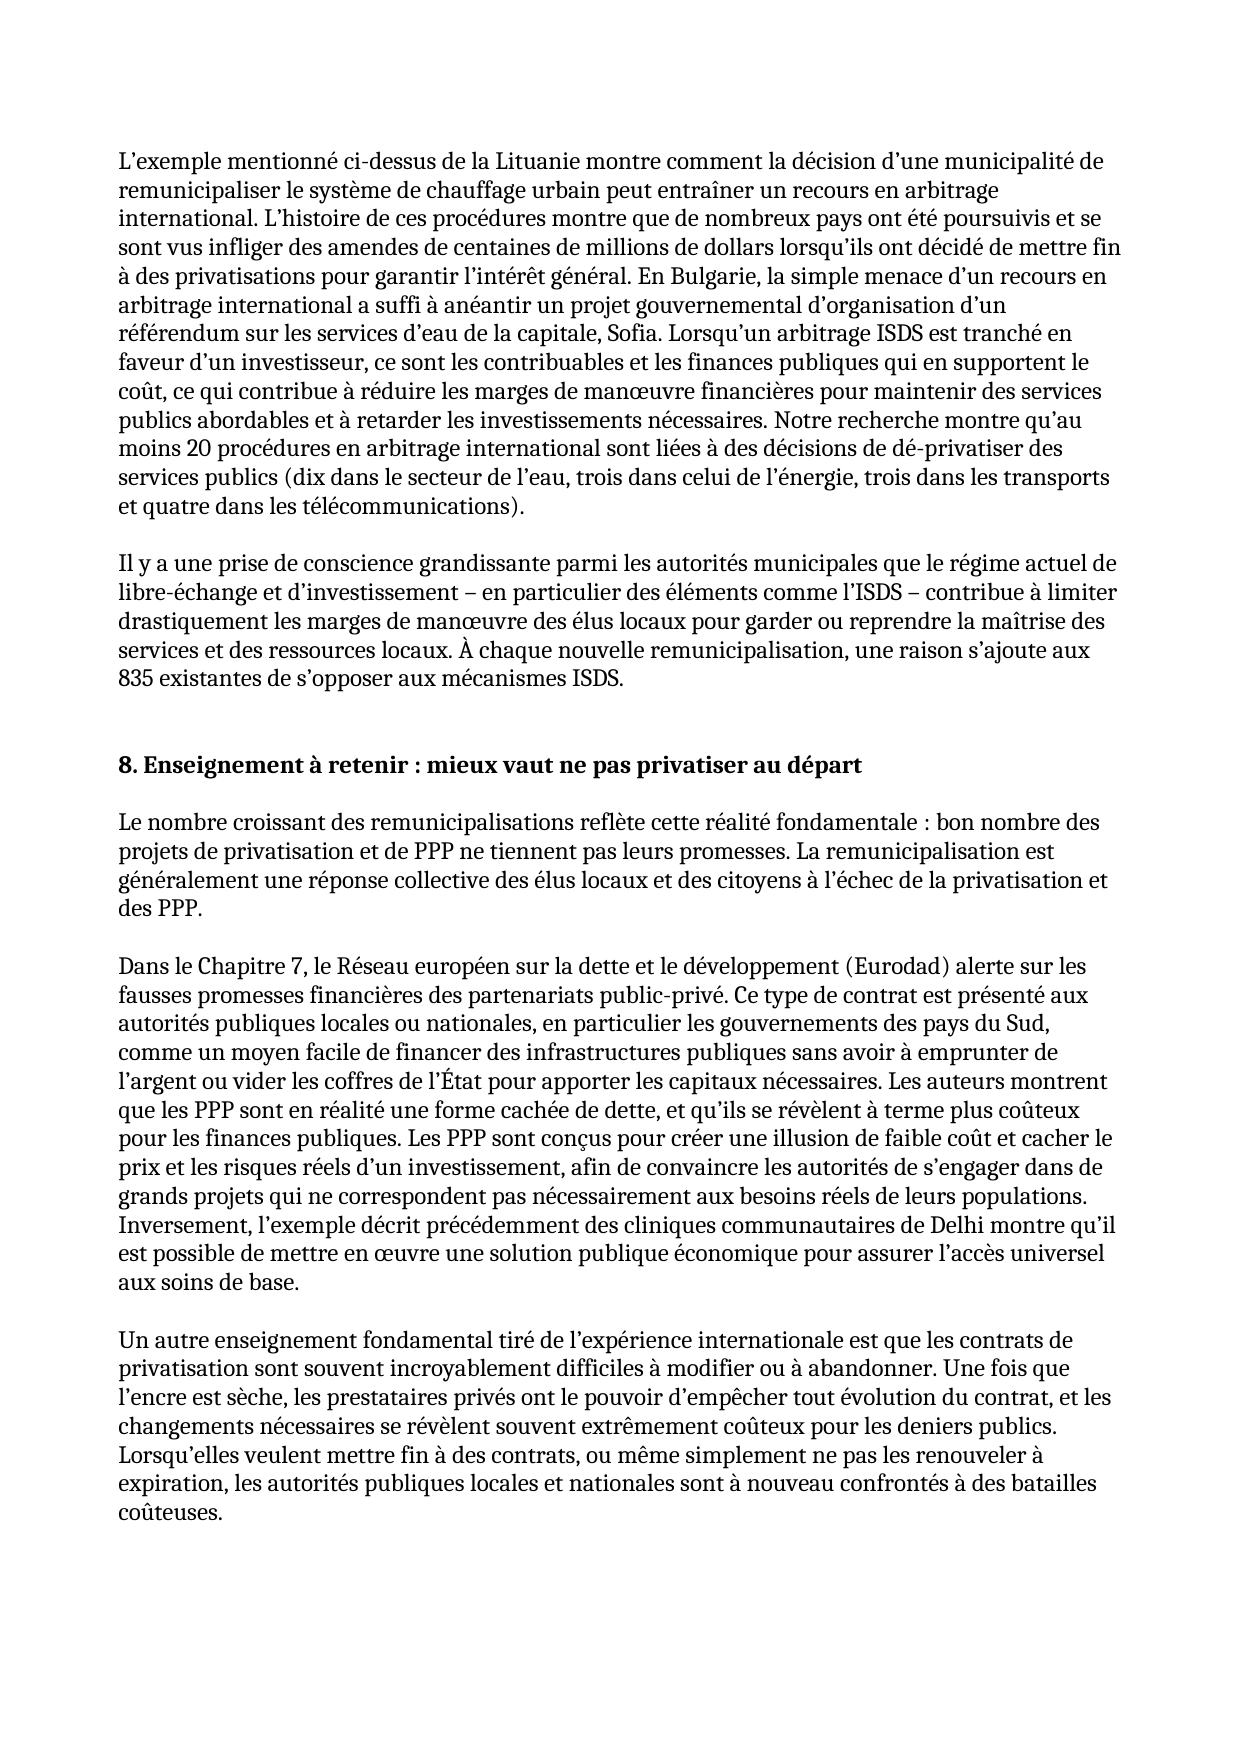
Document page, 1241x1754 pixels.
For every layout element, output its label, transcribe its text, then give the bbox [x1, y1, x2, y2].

text Un autre enseignement fondamental tiré de l’expérience internationale est que les contrats de privatisation sont souvent incroyablement difficiles à modifier ou à abandonner. Une fois que l’encre est sèche, les prestataires privés ont le pouvoir d’empêcher tout évolution du contrat, et les changements nécessaires se révèlent souvent extrêmement coûteux pour les deniers publics. Lorsqu’elles veulent mettre fin à des contrats, ou même simplement ne pas les renouveler à expiration, les autorités publiques locales et nationales sont à nouveau confrontés à des batailles coûteuses. [118, 1326, 1122, 1527]
text L’exemple mentionné ci-dessus de la Lituanie montre comment la décision d’une municipalité de remunicipaliser le système de chauffage urbain peut entraîner un recours en arbitrage international. L’histoire de ces procédures montre que de nombreux pays ont été poursuivis et se sont vus infliger des amendes de centaines de millions de dollars lorsqu’ils ont décidé de mettre fin à des privatisations pour garantir l’intérêt général. En Bulgarie, la simple menace d’un recours en arbitrage international a suffi à anéantir un projet gouvernemental d’organisation d’un référendum sur les services d’eau de la capitale, Sofia. Lorsqu’un arbitrage ISDS est tranché en faveur d’un investisseur, ce sont les contribuables et les finances publiques qui en supportent le coût, ce qui contribue à réduire les marges de manœuvre financières pour maintenir des services publics abordables et à retarder les investissements nécessaires. Notre recherche montre qu’au moins 20 procédures en arbitrage international sont liées à des décisions de dé-privatiser des services publics (dix dans le secteur de l’eau, trois dans celui de l’énergie, trois dans les transports et quatre dans les télécommunications). [118, 147, 1122, 521]
text Le nombre croissant des remunicipalisations reflète cette réalité fondamentale : bon nombre des projets de privatisation et de PPP ne tiennent pas leurs promesses. La remunicipalisation est généralement une réponse collective des élus locaux et des citoyens à l’échec de la privatisation et des PPP. [118, 808, 1122, 923]
text Il y a une prise de conscience grandissante parmi les autorités municipales que le régime actuel de libre-échange et d’investissement – en particulier des éléments comme l’ISDS – contribue à limiter drastiquement les marges de manœuvre des élus locaux pour garder ou reprendre la maîtrise des services et des ressources locaux. À chaque nouvelle remunicipalisation, une raison s’ajoute aux 835 existantes de s’opposer aux mécanismes ISDS. [118, 549, 1122, 693]
text Dans le Chapitre 7, le Réseau européen sur la dette et le développement (Eurodad) alerte sur les fausses promesses financières des partenariats public-privé. Ce type de contrat est présenté aux autorités publiques locales ou nationales, en particulier les gouvernements des pays du Sud, comme un moyen facile de financer des infrastructures publiques sans avoir à emprunter de l’argent ou vider les coffres de l’État pour apporter les capitaux nécessaires. Les auteurs montrent que les PPP sont en réalité une forme cachée de dette, et qu’ils se révèlent à terme plus coûteux pour les finances publiques. Les PPP sont conçus pour créer une illusion de faible coût et cacher le prix et les risques réels d’un investissement, afin de convaincre les autorités de s’engager dans de grands projets qui ne correspondent pas nécessairement aux besoins réels de leurs populations. Inversement, l’exemple décrit précédemment des cliniques communautaires de Delhi montre qu’il est possible de mettre en œuvre une solution publique économique pour assurer l’accès universel aux soins de base. [118, 952, 1122, 1297]
text 8. Enseignement à retenir : mieux vaut ne pas privatiser au départ [118, 751, 1122, 779]
